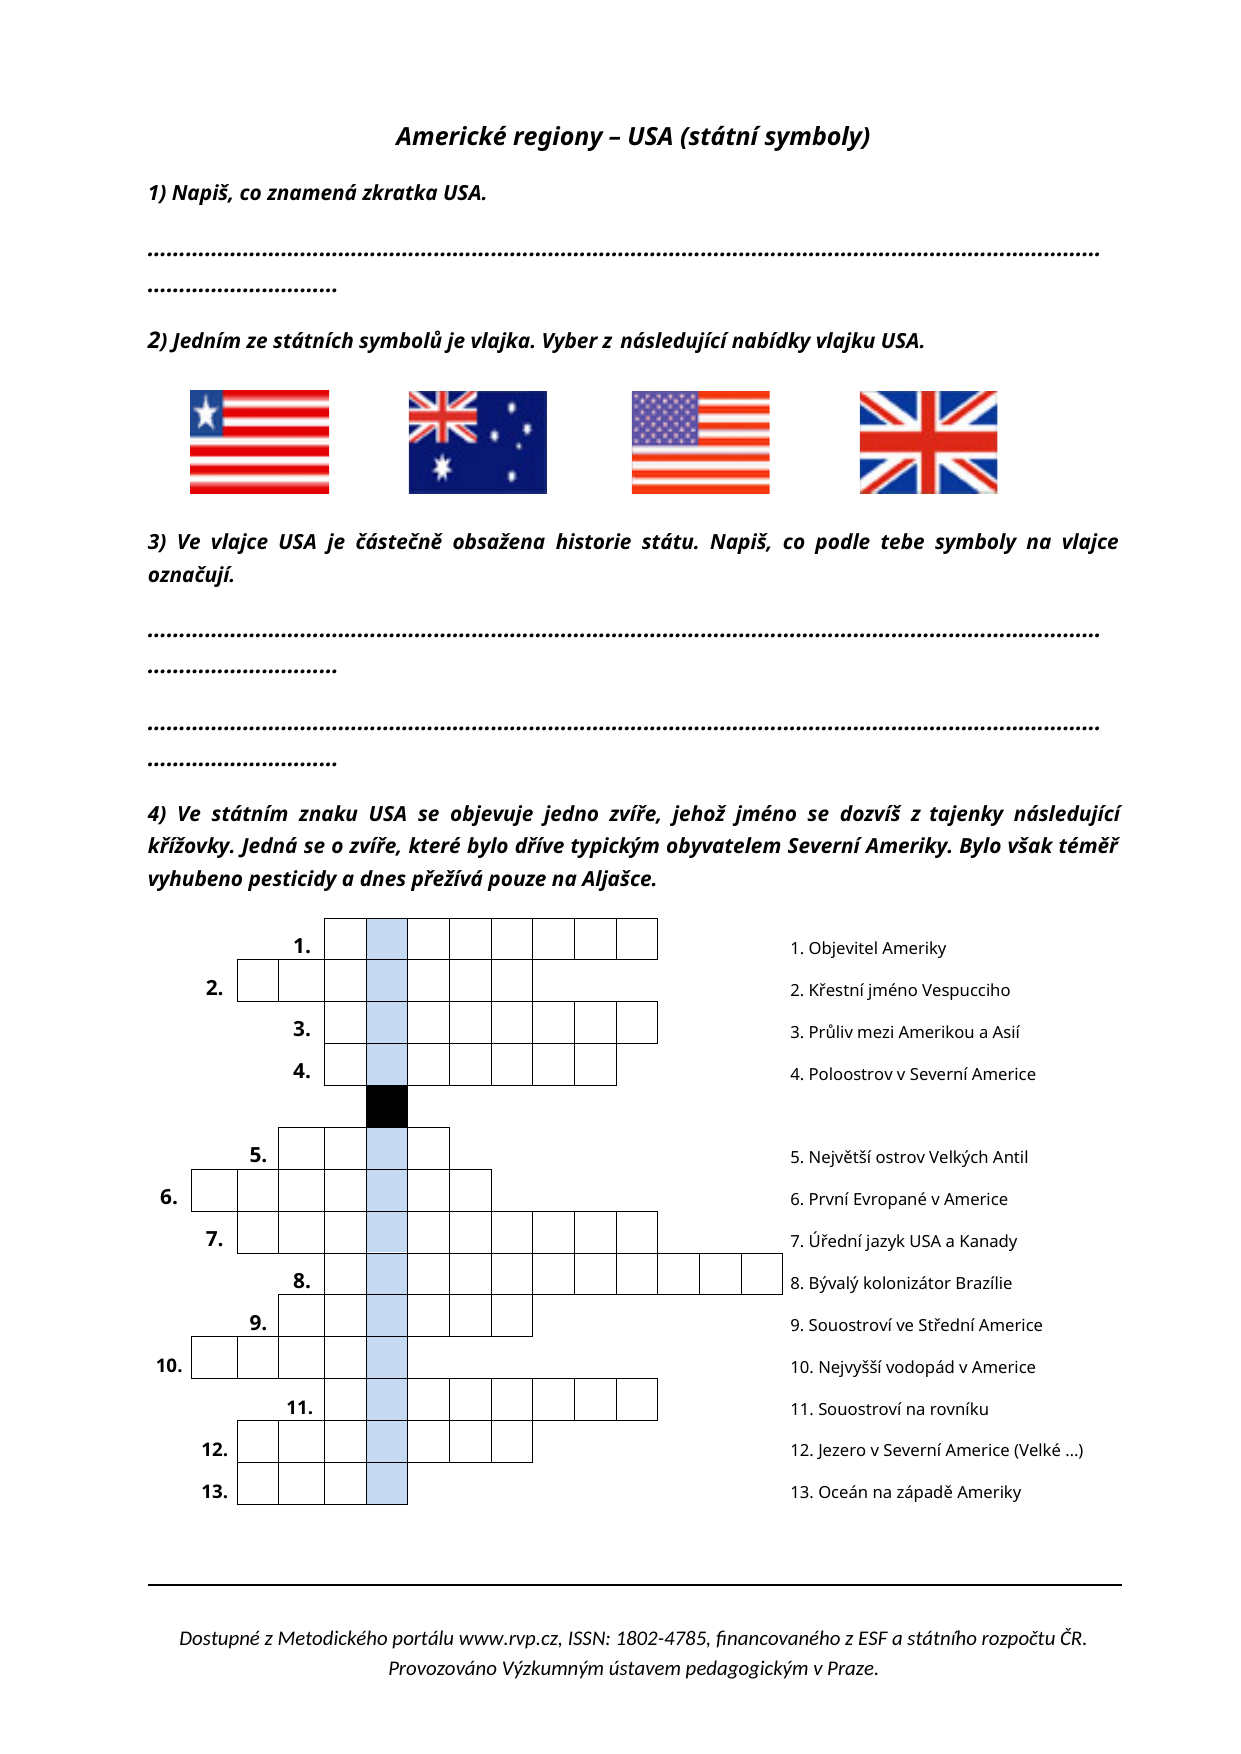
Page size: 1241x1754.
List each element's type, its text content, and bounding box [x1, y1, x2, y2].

table_cell [575, 1379, 616, 1420]
table_cell 7. [192, 1212, 237, 1252]
table_cell [408, 1379, 449, 1420]
table_cell [450, 1212, 491, 1252]
table_cell [616, 960, 658, 1001]
table_cell [533, 1212, 574, 1252]
table_cell [237, 1085, 279, 1127]
table_cell [367, 1337, 407, 1378]
table_cell [325, 1337, 366, 1378]
table_header [146, 918, 192, 959]
table_cell [279, 1337, 324, 1378]
table_cell [325, 1421, 366, 1462]
table_cell [617, 1379, 657, 1420]
table_cell [616, 1462, 658, 1504]
table_cell 3. Průliv mezi Amerikou a Asií [783, 1001, 1110, 1043]
table_cell [700, 1211, 741, 1252]
table_cell [450, 1170, 491, 1211]
table_cell [658, 959, 699, 1001]
table_cell [741, 1420, 783, 1462]
table_cell [616, 1295, 658, 1336]
table_cell [533, 1002, 574, 1043]
table_cell [492, 1044, 532, 1085]
table_header [192, 918, 237, 959]
table_cell [325, 1254, 366, 1294]
table_cell 7. Úřední jazyk USA a Kanady [783, 1211, 1110, 1252]
table_header [408, 919, 449, 959]
picture [631, 391, 770, 494]
table_cell [408, 1086, 449, 1127]
table_cell [408, 1002, 449, 1043]
table_cell [367, 1295, 407, 1336]
table_cell [237, 1379, 279, 1420]
table_header [492, 919, 532, 959]
table_cell [408, 1170, 449, 1211]
table_cell [616, 1085, 658, 1127]
table_cell [658, 1295, 699, 1336]
table_cell [408, 1421, 449, 1462]
table_cell [192, 1253, 237, 1294]
table_cell [237, 1002, 279, 1043]
text 1) Napiš, co znamená zkratka USA. [148, 178, 1122, 207]
table_cell [741, 1211, 783, 1252]
text Americké regiony – USA (státní symboly) [148, 118, 1122, 152]
table_cell [450, 1295, 491, 1336]
table_cell [146, 1043, 192, 1085]
table_cell [192, 1170, 237, 1211]
table_cell [491, 1463, 533, 1504]
table_cell [146, 1378, 192, 1420]
picture [190, 390, 330, 494]
table_cell [658, 1211, 699, 1252]
picture [408, 391, 547, 494]
table_cell [700, 1001, 741, 1043]
table_cell [325, 1170, 366, 1211]
table_cell 13. [192, 1462, 237, 1504]
table_cell 10. [146, 1336, 191, 1378]
table_cell [741, 959, 783, 1001]
table_cell [367, 1128, 407, 1169]
table_cell [146, 1462, 192, 1504]
table_cell [741, 1295, 783, 1336]
table_cell [279, 1212, 324, 1252]
table_cell [146, 1001, 192, 1043]
table_cell [700, 1336, 741, 1378]
table_cell [325, 1295, 366, 1336]
table_cell [450, 1086, 491, 1127]
table_cell [700, 1295, 741, 1336]
table_cell [533, 1254, 574, 1294]
table_cell [192, 1294, 237, 1336]
table_header [658, 918, 699, 959]
table_cell [238, 1170, 278, 1211]
text 2) Jedním ze státních symbolů je vlajka. Vyber z následující nabídky vlajku USA. [148, 324, 1122, 356]
table_cell [575, 1336, 616, 1378]
table_cell [367, 1212, 407, 1252]
table_cell [367, 1421, 407, 1462]
table_cell [575, 1421, 616, 1462]
text ……………………………………………………………………………………………………………………………………………………………… [148, 706, 1122, 773]
table_cell [408, 1337, 449, 1378]
table_cell [279, 1170, 324, 1211]
table_cell [325, 1463, 366, 1504]
table_cell [533, 1295, 574, 1336]
table_cell 11. [279, 1379, 324, 1420]
table_cell 2. [192, 959, 237, 1001]
table_cell [279, 1128, 324, 1169]
table_cell [367, 1254, 407, 1294]
table_cell 4. [279, 1043, 324, 1085]
table_cell [491, 1127, 533, 1169]
table_cell [408, 1295, 449, 1336]
table_cell [146, 959, 192, 1001]
table_cell [237, 1043, 279, 1085]
table_cell [325, 1086, 366, 1127]
table_cell 8. [279, 1254, 324, 1294]
table_cell [658, 1127, 699, 1169]
table_cell [575, 1169, 616, 1211]
table_cell [658, 1254, 699, 1294]
table_cell [700, 1085, 741, 1127]
table_cell [575, 1002, 616, 1043]
table_cell [238, 960, 278, 1001]
table_cell [367, 1086, 407, 1127]
table_cell [146, 1420, 192, 1462]
table_cell [408, 1463, 449, 1504]
table_cell [658, 1043, 699, 1085]
table_cell [408, 1212, 449, 1252]
table_cell [533, 1336, 574, 1378]
table_cell [367, 1463, 407, 1504]
table_cell [450, 1421, 491, 1462]
table_cell [238, 1421, 278, 1462]
table_cell [192, 1001, 237, 1043]
table_cell [617, 1254, 657, 1294]
table_cell [533, 1044, 574, 1085]
table_cell [491, 1337, 533, 1378]
table_cell [616, 1127, 658, 1169]
table_cell [367, 960, 407, 1001]
table_cell [533, 960, 574, 1001]
table_cell [367, 1044, 407, 1085]
table_cell [700, 1462, 741, 1504]
table_cell [533, 1379, 574, 1420]
table_cell [533, 1421, 574, 1462]
table_cell [192, 1085, 237, 1127]
table_cell [238, 1463, 278, 1504]
table_header [741, 918, 783, 959]
table_cell [279, 960, 324, 1001]
table_cell [450, 1254, 491, 1294]
table_cell [492, 1169, 533, 1211]
table_cell [146, 1211, 192, 1252]
table_cell [492, 1212, 532, 1252]
table_cell [450, 1379, 491, 1420]
table_cell [492, 1421, 532, 1462]
table_cell [146, 1085, 192, 1127]
table_header 1. [279, 918, 324, 959]
table_cell [192, 1127, 237, 1169]
table_cell [192, 1337, 237, 1378]
table_cell [325, 1379, 366, 1420]
picture [859, 391, 998, 494]
table_cell [617, 1002, 657, 1043]
table_cell [616, 1169, 658, 1211]
table_cell [741, 1462, 783, 1504]
table_cell 9. [237, 1294, 278, 1336]
text ……………………………………………………………………………………………………………………………………………………………… [148, 232, 1122, 299]
table_cell [367, 1379, 407, 1420]
table_cell [533, 1169, 574, 1211]
table_cell [279, 1421, 324, 1462]
table_cell 12. Jezero v Severní Americe (Velké …) [783, 1420, 1110, 1462]
table_cell 5. Největší ostrov Velkých Antil [783, 1127, 1110, 1169]
table_cell [700, 1254, 741, 1294]
table_cell [741, 1085, 783, 1127]
table_cell [658, 1336, 699, 1378]
table_cell [450, 1002, 491, 1043]
table_cell [279, 1295, 324, 1336]
table_cell [492, 1254, 532, 1294]
table_cell [450, 1337, 491, 1378]
table_cell [238, 1212, 278, 1252]
table_cell [408, 1044, 449, 1085]
table_cell [146, 1294, 192, 1336]
table_cell [325, 1128, 366, 1169]
table_cell [575, 960, 616, 1001]
table_cell [533, 1086, 574, 1127]
table_cell [575, 1044, 616, 1085]
table_cell 8. Bývalý kolonizátor Brazílie [783, 1253, 1110, 1294]
table_cell [237, 1254, 279, 1294]
table_cell [279, 1085, 324, 1127]
table_cell [575, 1462, 616, 1504]
table_cell [492, 1379, 532, 1420]
table_cell [408, 1254, 449, 1294]
table_cell [658, 1085, 699, 1127]
table_cell [450, 1127, 491, 1169]
table_cell [700, 1127, 741, 1169]
table_cell [491, 1086, 533, 1127]
table_cell 5. [237, 1127, 278, 1169]
table_cell [533, 1127, 574, 1169]
table_cell [616, 1336, 658, 1378]
table_cell [325, 1212, 366, 1252]
table_header [367, 919, 407, 959]
table_cell [492, 960, 532, 1001]
table_cell [367, 1002, 407, 1043]
table_cell 13. Oceán na západě Ameriky [783, 1462, 1110, 1504]
table_header [533, 919, 574, 959]
table_cell [700, 1420, 741, 1462]
table_cell [146, 1127, 192, 1169]
table_cell [658, 1420, 699, 1462]
table_cell [741, 1169, 783, 1211]
table_cell [279, 1463, 324, 1504]
table_cell [575, 1295, 616, 1336]
table_cell 2. Křestní jméno Vespucciho [783, 959, 1110, 1001]
table_cell [741, 1127, 783, 1169]
table_cell [492, 1002, 532, 1043]
table_cell [146, 1253, 192, 1294]
table_header [325, 919, 366, 959]
table_cell 3. [279, 1002, 324, 1043]
table_cell 10. Nejvyšší vodopád v Americe [783, 1336, 1110, 1378]
table_cell [533, 1462, 574, 1504]
table_cell 9. Souostroví ve Střední Americe [783, 1294, 1110, 1336]
text 3) Ve vlajce USA je částečně obsažena historie státu. Napiš, co podle tebe symboly na vlajce označují. [148, 527, 1122, 588]
table_cell 6. [146, 1169, 191, 1211]
table_cell [741, 1043, 783, 1085]
table_cell [700, 959, 741, 1001]
text ……………………………………………………………………………………………………………………………………………………………… [148, 613, 1122, 681]
text 4) Ve státním znaku USA se objevuje jedno zvíře, jehož jméno se dozvíš z tajenky následující křížovky. Jedná se o zvíře, které bylo dříve typickým obyvatelem Severní Ameriky. Bylo však téměř vyhubeno pesticidy a dnes přežívá pouze na Aljašce. [148, 799, 1122, 892]
table_cell 11. Souostroví na rovníku [783, 1378, 1110, 1420]
table_cell [450, 960, 491, 1001]
table_cell [325, 1002, 366, 1043]
table_cell [658, 1001, 699, 1043]
table_cell [742, 1254, 782, 1294]
table_cell [700, 1169, 741, 1211]
table_cell [783, 1085, 1110, 1127]
table_cell [408, 1128, 449, 1169]
table_cell [325, 1044, 366, 1085]
table_cell [741, 1378, 783, 1420]
table_cell [367, 1170, 407, 1211]
table_cell [700, 1378, 741, 1420]
table_cell [658, 1169, 699, 1211]
table_cell [575, 1086, 616, 1127]
table_cell [658, 1462, 699, 1504]
table_cell 12. [192, 1420, 237, 1462]
table_header [450, 919, 491, 959]
table_header [700, 918, 741, 959]
table_cell [700, 1043, 741, 1085]
table_cell [575, 1127, 616, 1169]
table_cell [575, 1212, 616, 1252]
table_cell [617, 1044, 658, 1085]
table_cell 6. První Evropané v Americe [783, 1169, 1110, 1211]
table_cell [408, 960, 449, 1001]
table_cell [741, 1336, 783, 1378]
table_cell [325, 960, 366, 1001]
table_cell [192, 1043, 237, 1085]
table_header 1. Objevitel Ameriky [783, 918, 1110, 959]
table_header [617, 919, 657, 959]
table_cell [658, 1378, 699, 1420]
table_header [237, 918, 279, 959]
table_cell [617, 1212, 657, 1252]
table_cell [492, 1295, 532, 1336]
table_cell [192, 1379, 237, 1420]
table_cell [238, 1337, 278, 1378]
table_cell 4. Poloostrov v Severní Americe [783, 1043, 1110, 1085]
table_cell [575, 1254, 616, 1294]
table_cell [450, 1463, 491, 1504]
table_cell [741, 1001, 783, 1043]
table_cell [450, 1044, 491, 1085]
table_cell [616, 1421, 658, 1462]
table_header [575, 919, 616, 959]
